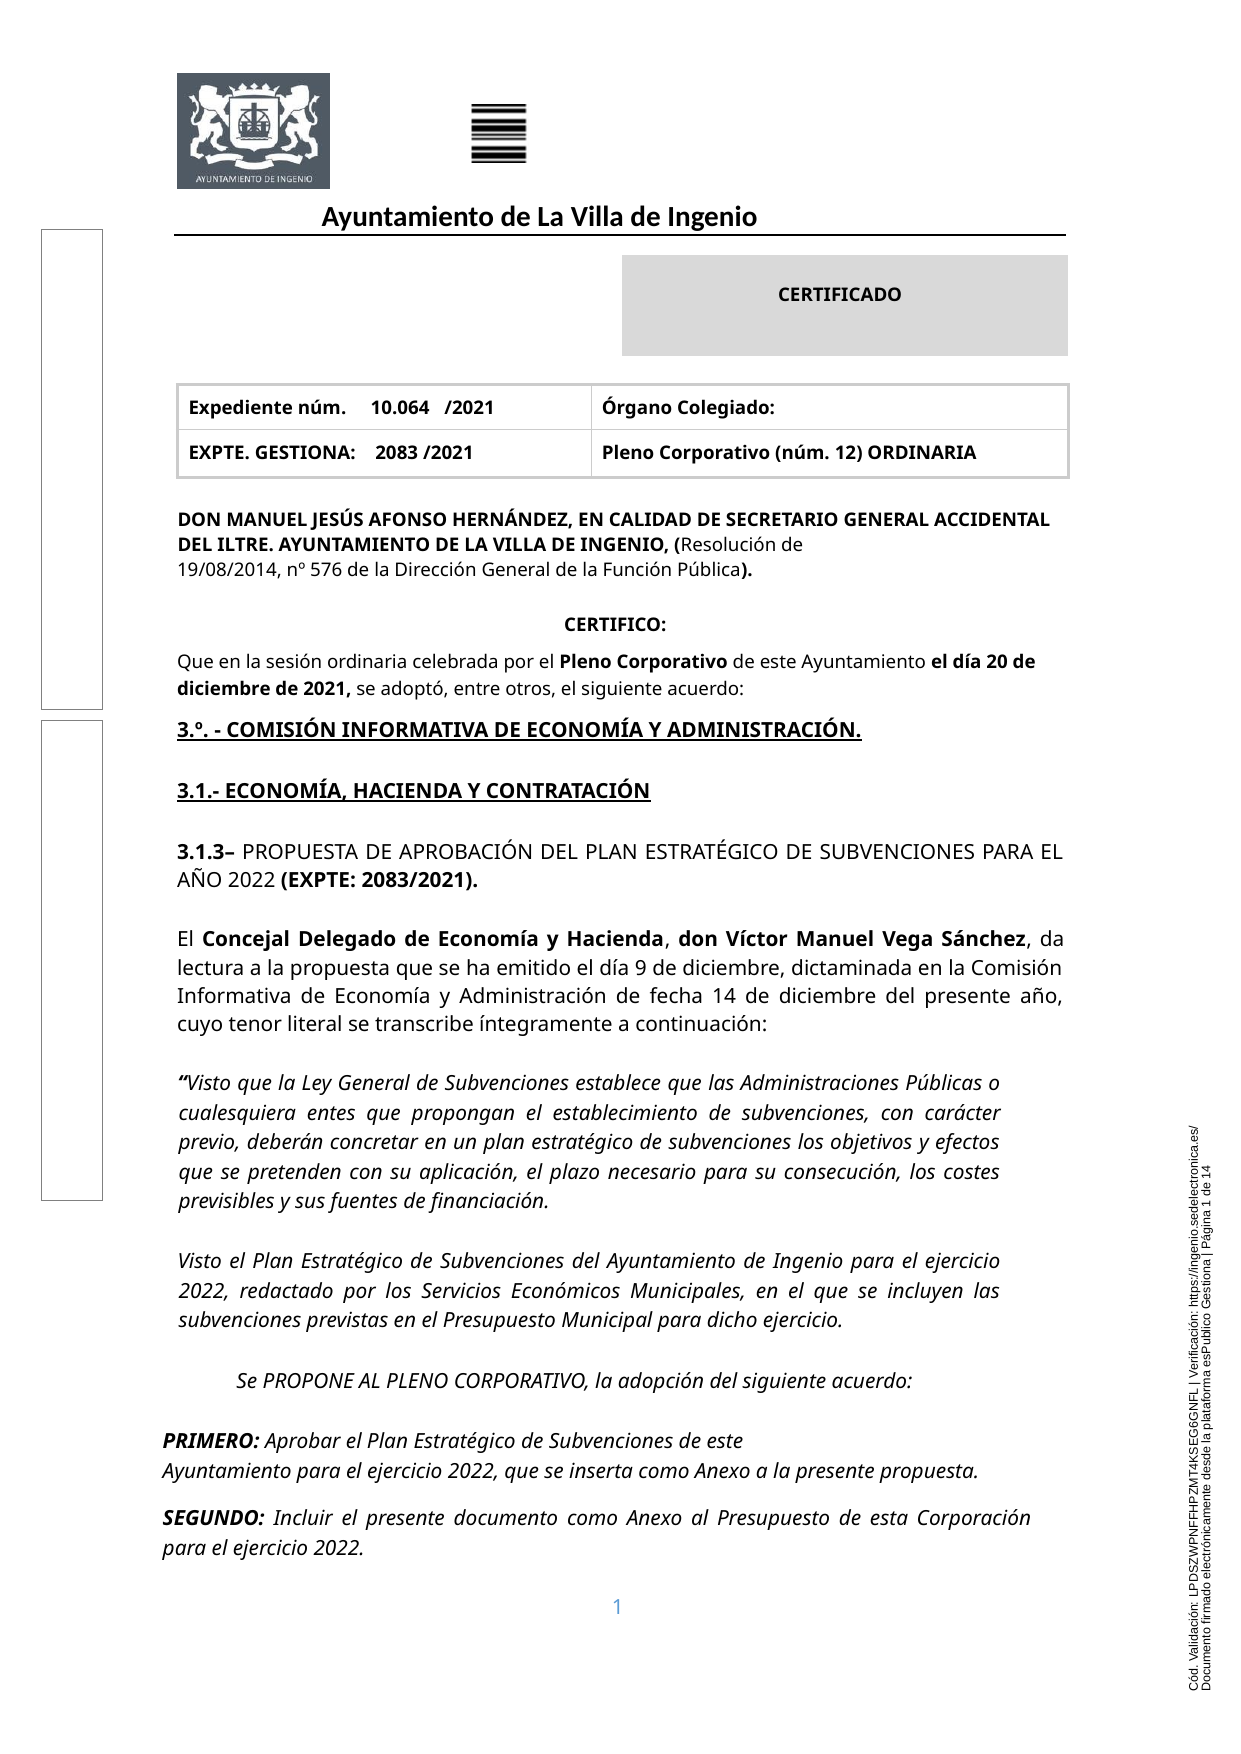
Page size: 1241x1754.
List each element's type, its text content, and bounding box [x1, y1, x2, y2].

table_header Órgano Colegiado: [592, 386, 1067, 429]
text Visto el Plan Estratégico de Subvenciones del Ayuntamiento de Ingenio para el ejercicio 2022, redactado por los Servicios Económicos Municipales, en el que se incluyen las subvenciones previstas en el Presupuesto Municipal para dicho ejercicio. [177, 1247, 1004, 1334]
text El Concejal Delegado de Economía y Hacienda, don Víctor Manuel Vega Sánchez, da lectura a la propuesta que se ha emitido el día 9 de diciembre, dictaminada en la Comisión Informativa de Economía y Administración de fecha 14 de diciembre del presente año, cuyo tenor literal se transcribe íntegramente a continuación: [177, 924, 1064, 1038]
text 19/08/2014, nº 576 de la Dirección General de la Función Pública). [177, 557, 1063, 582]
text PRIMERO: Aprobar el Plan Estratégico de Subvenciones de este [162, 1426, 1034, 1455]
text 3.1.3– PROPUESTA DE APROBACIÓN DEL PLAN ESTRATÉGICO DE SUBVENCIONES PARA EL AÑO 2022 (EXPTE: 2083/2021). [177, 837, 1064, 894]
text 3.1.- ECONOMÍA, HACIENDA Y CONTRATACIÓN [177, 776, 1063, 804]
text DON MANUEL JESÚS AFONSO HERNÁNDEZ, EN CALIDAD DE SECRETARIO GENERAL ACCIDENTAL DEL ILTRE. AYUNTAMIENTO DE LA VILLA DE INGENIO, (Resolución de [177, 506, 1063, 556]
table_header CERTIFICADO [622, 255, 1068, 309]
text Se PROPONE AL PLENO CORPORATIVO, la adopción del siguiente acuerdo: [162, 1366, 1034, 1394]
table_cell Pleno Corporativo (núm. 12) ORDINARIA [592, 430, 1067, 476]
text Ayuntamiento para el ejercicio 2022, que se inserta como Anexo a la presente propuesta. [162, 1456, 1034, 1484]
text CERTIFICO: [177, 611, 1063, 636]
text Que en la sesión ordinaria celebrada por el Pleno Corporativo de este Ayuntamiento el día 20 de diciembre de 2021, se adoptó, entre otros, el siguiente acuerdo: [177, 649, 1063, 701]
text SEGUNDO: Incluir el presente documento como Anexo al Presupuesto de esta Corporación para el ejercicio 2022. [162, 1503, 1034, 1561]
table_cell [622, 309, 1068, 356]
text 3.º. - COMISIÓN INFORMATIVA DE ECONOMÍA Y ADMINISTRACIÓN. [177, 715, 1063, 743]
table_header Expediente núm. 10.064 /2021 [179, 386, 591, 429]
table_cell EXPTE. GESTIONA: 2083 /2021 [179, 430, 591, 476]
text “Visto que la Ley General de Subvenciones establece que las Administraciones Públicas o cualesquiera entes que propongan el establecimiento de subvenciones, con carácter previo, deberán concretar en un plan estratégico de subvenciones los objetivos y efectos que se pretenden con su aplicación, el plazo necesario para su consecución, los costes previsibles y sus fuentes de financiación. [177, 1068, 1004, 1215]
